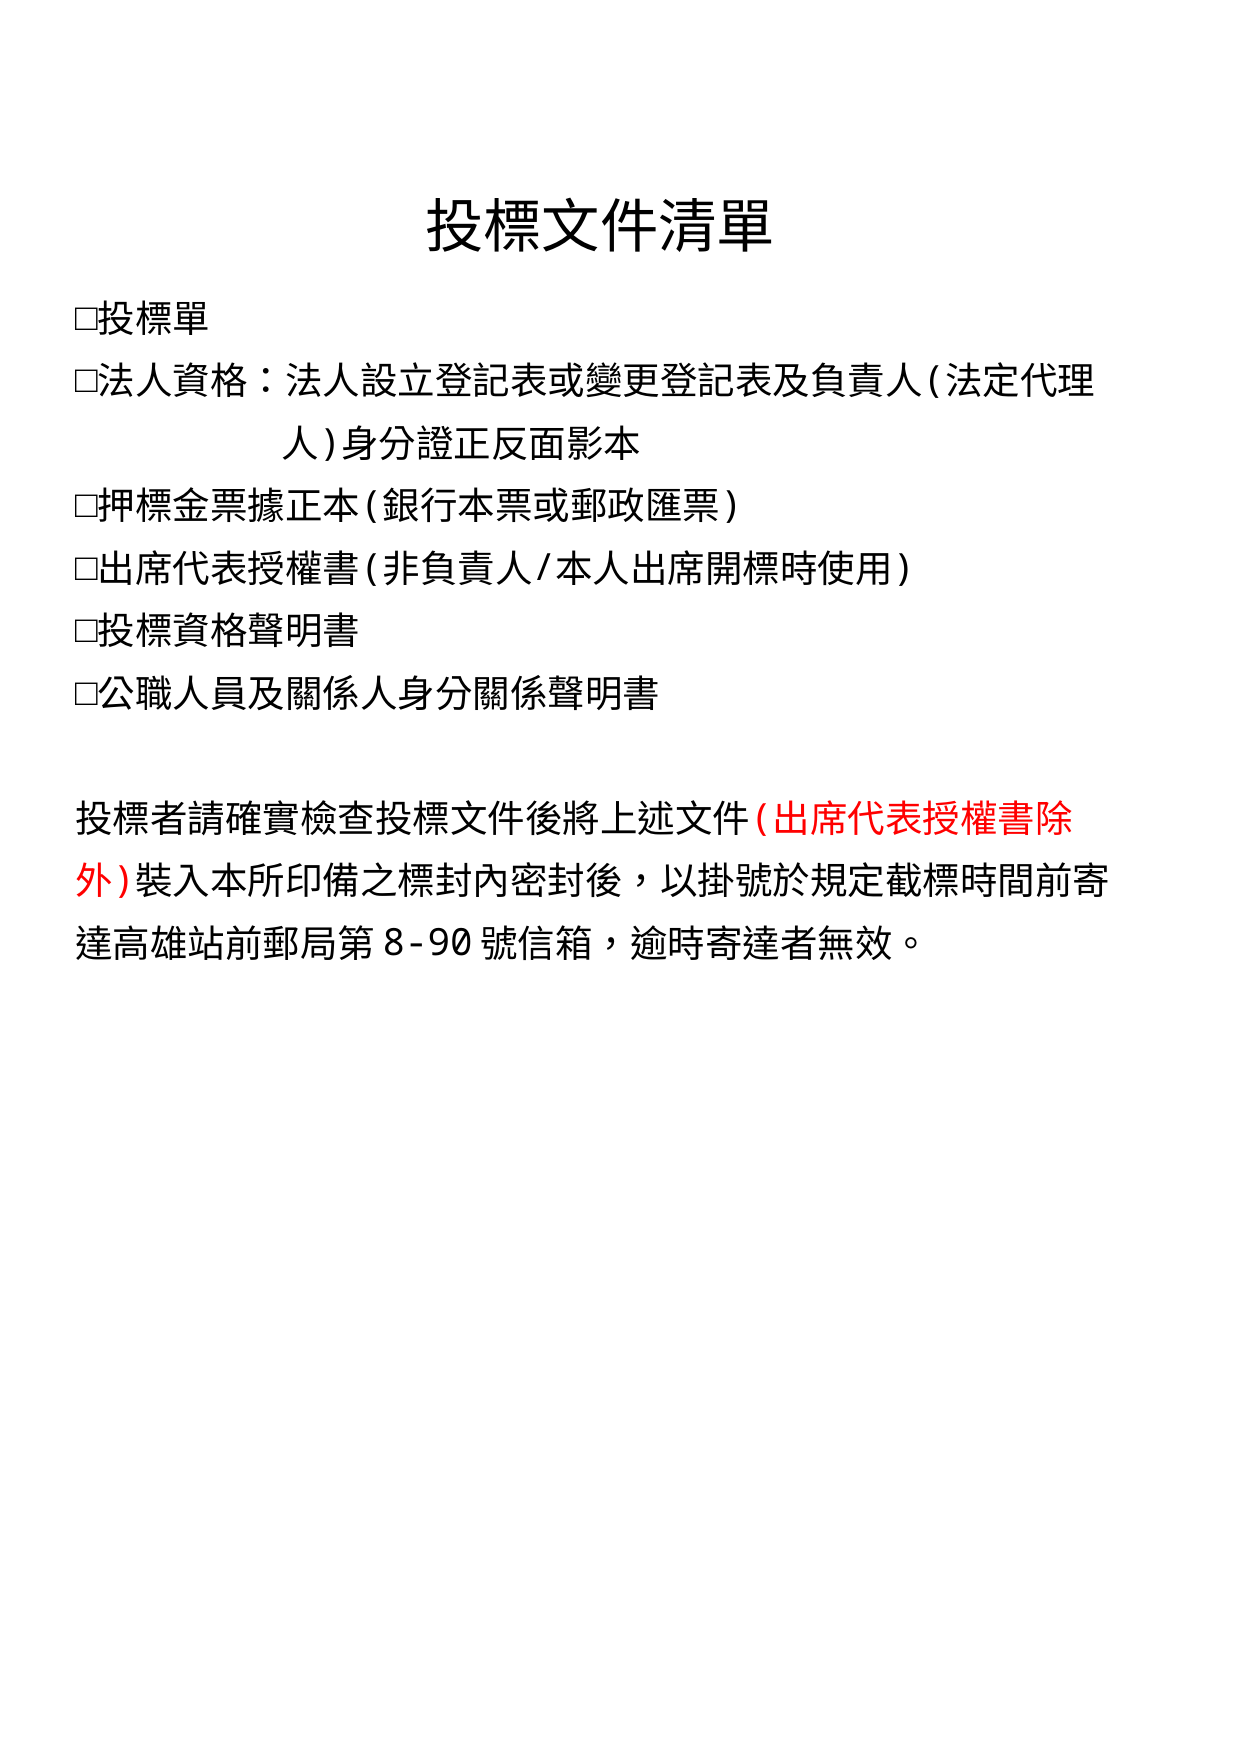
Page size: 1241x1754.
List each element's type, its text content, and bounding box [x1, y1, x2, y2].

text □法人資格：法人設立登記表或變更登記表及負責人(法定代理人)身分證正反面影本 [75, 336, 1125, 461]
text □投標單 [75, 274, 1125, 336]
text 投標者請確實檢查投標文件後將上述文件(出席代表授權書除外)裝入本所印備之標封內密封後，以掛號於規定截標時間前寄達高雄站前郵局第8-90號信箱，逾時寄達者無效。 [75, 774, 1125, 961]
text 投標文件清單 [75, 149, 1125, 274]
text □出席代表授權書(非負責人/本人出席開標時使用) [75, 524, 1125, 586]
text □公職人員及關係人身分關係聲明書 [75, 649, 1125, 711]
text □投標資格聲明書 [75, 586, 1125, 649]
text □押標金票據正本(銀行本票或郵政匯票) [75, 461, 1125, 524]
